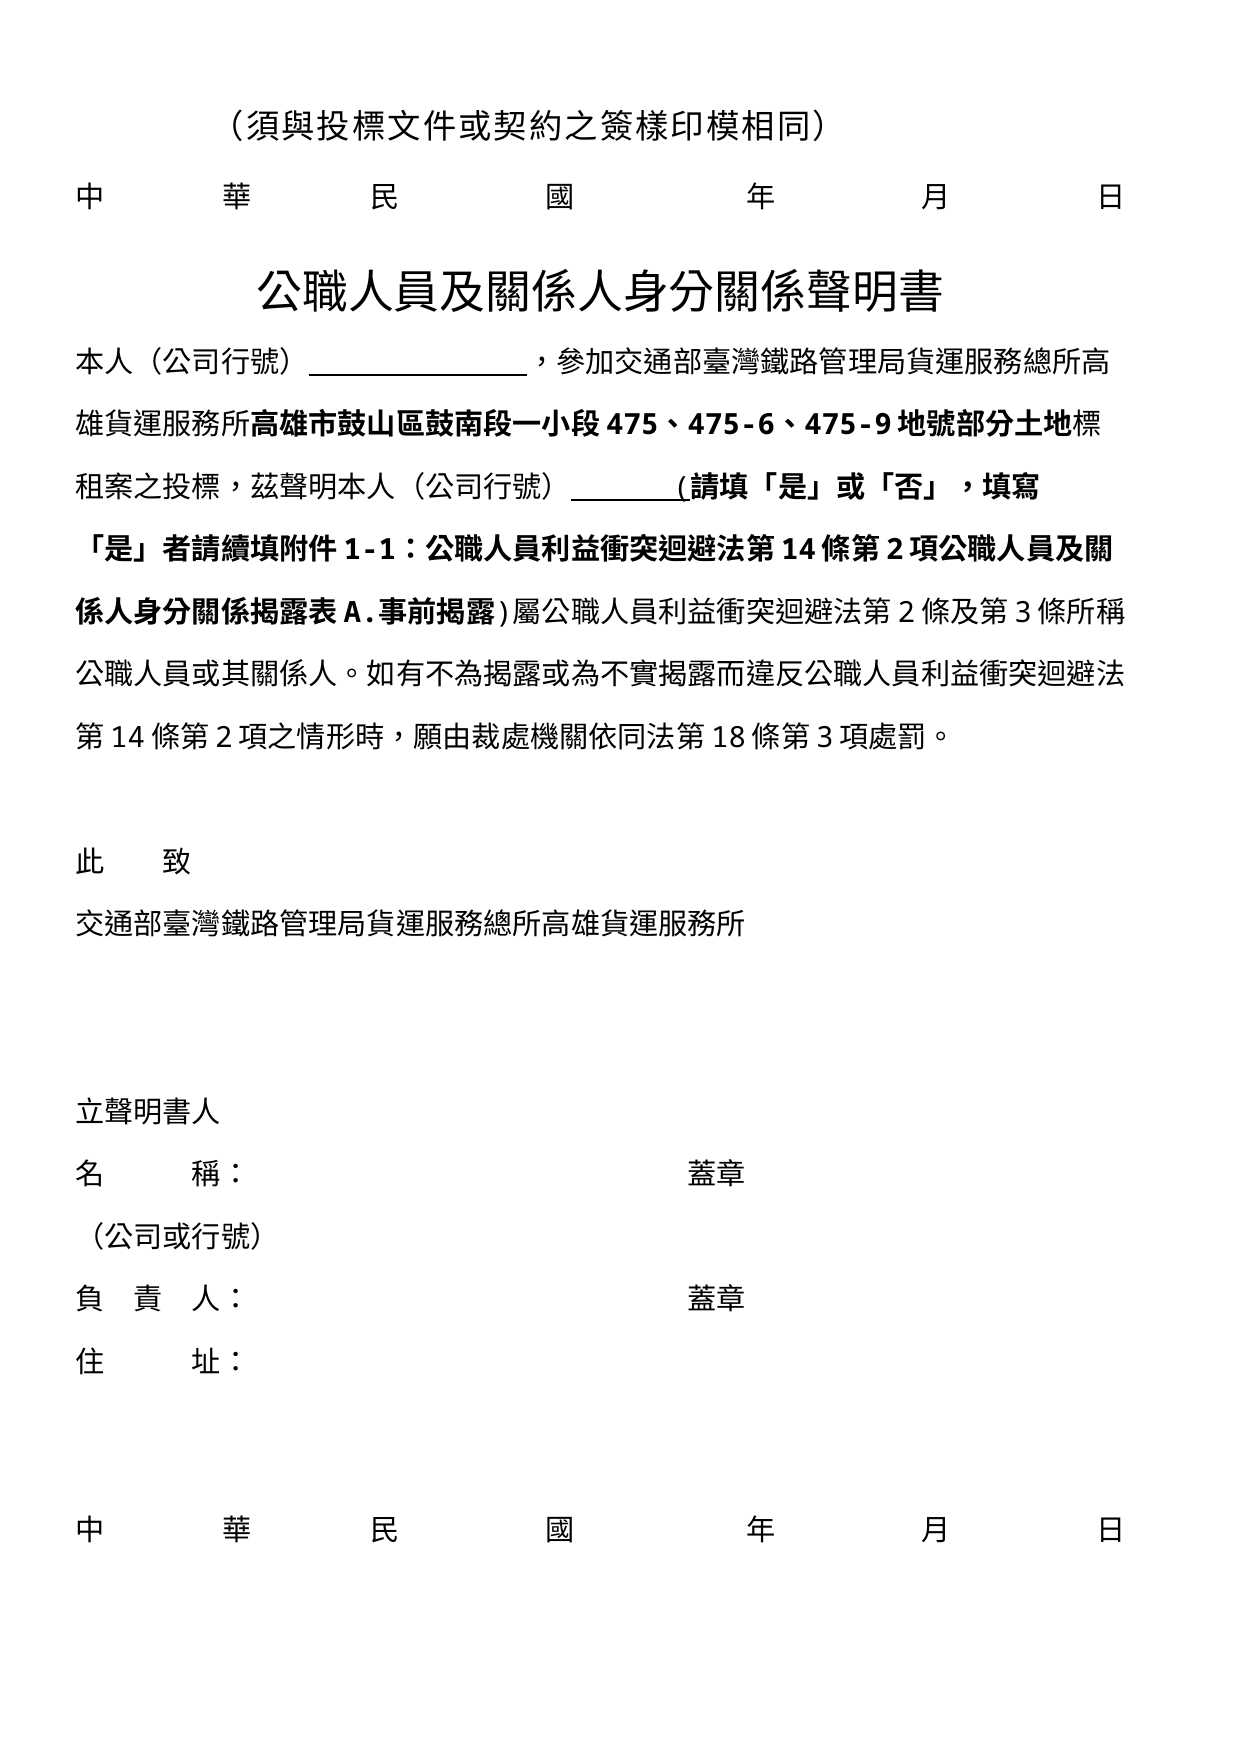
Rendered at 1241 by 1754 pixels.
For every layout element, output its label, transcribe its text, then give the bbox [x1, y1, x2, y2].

text 負 責 人： 蓋章 [75, 1259, 1125, 1322]
text 公職人員及關係人身分關係聲明書 [75, 256, 1125, 322]
text 此 致 [75, 822, 1125, 884]
text （公司或行號） [75, 1197, 1125, 1259]
text （須與投標文件或契約之簽樣印模相同） [75, 89, 1000, 151]
text 名 稱： 蓋章 [75, 1134, 1125, 1197]
text 立聲明書人 [75, 1072, 1125, 1134]
text 交通部臺灣鐵路管理局貨運服務總所高雄貨運服務所 [75, 884, 1125, 947]
text 住 址： [75, 1322, 1125, 1384]
text 中 華 民 國 年 月 日 [75, 1499, 1125, 1551]
text 本人（公司行號） ，參加交通部臺灣鐵路管理局貨運服務總所高雄貨運服務所高雄市鼓山區鼓南段一小段475、475-6、475-9地號部分土地標租案之投標，茲聲明本人（公司行號） (請填「是」或「否」，填寫「是」者請續填附件1-1：公職人員利益衝突迴避法第14條第2項公職人員及關係人身分關係揭露表A.事前揭露)屬公職人員利益衝突迴避法第2條及第3條所稱公職人員或其關係人。如有不為揭露或為不實揭露而違反公職人員利益衝突迴避法第14條第2項之情形時，願由裁處機關依同法第18條第3項處罰。 [75, 322, 1125, 759]
text 中 華 民 國 年 月 日 [75, 166, 1125, 218]
